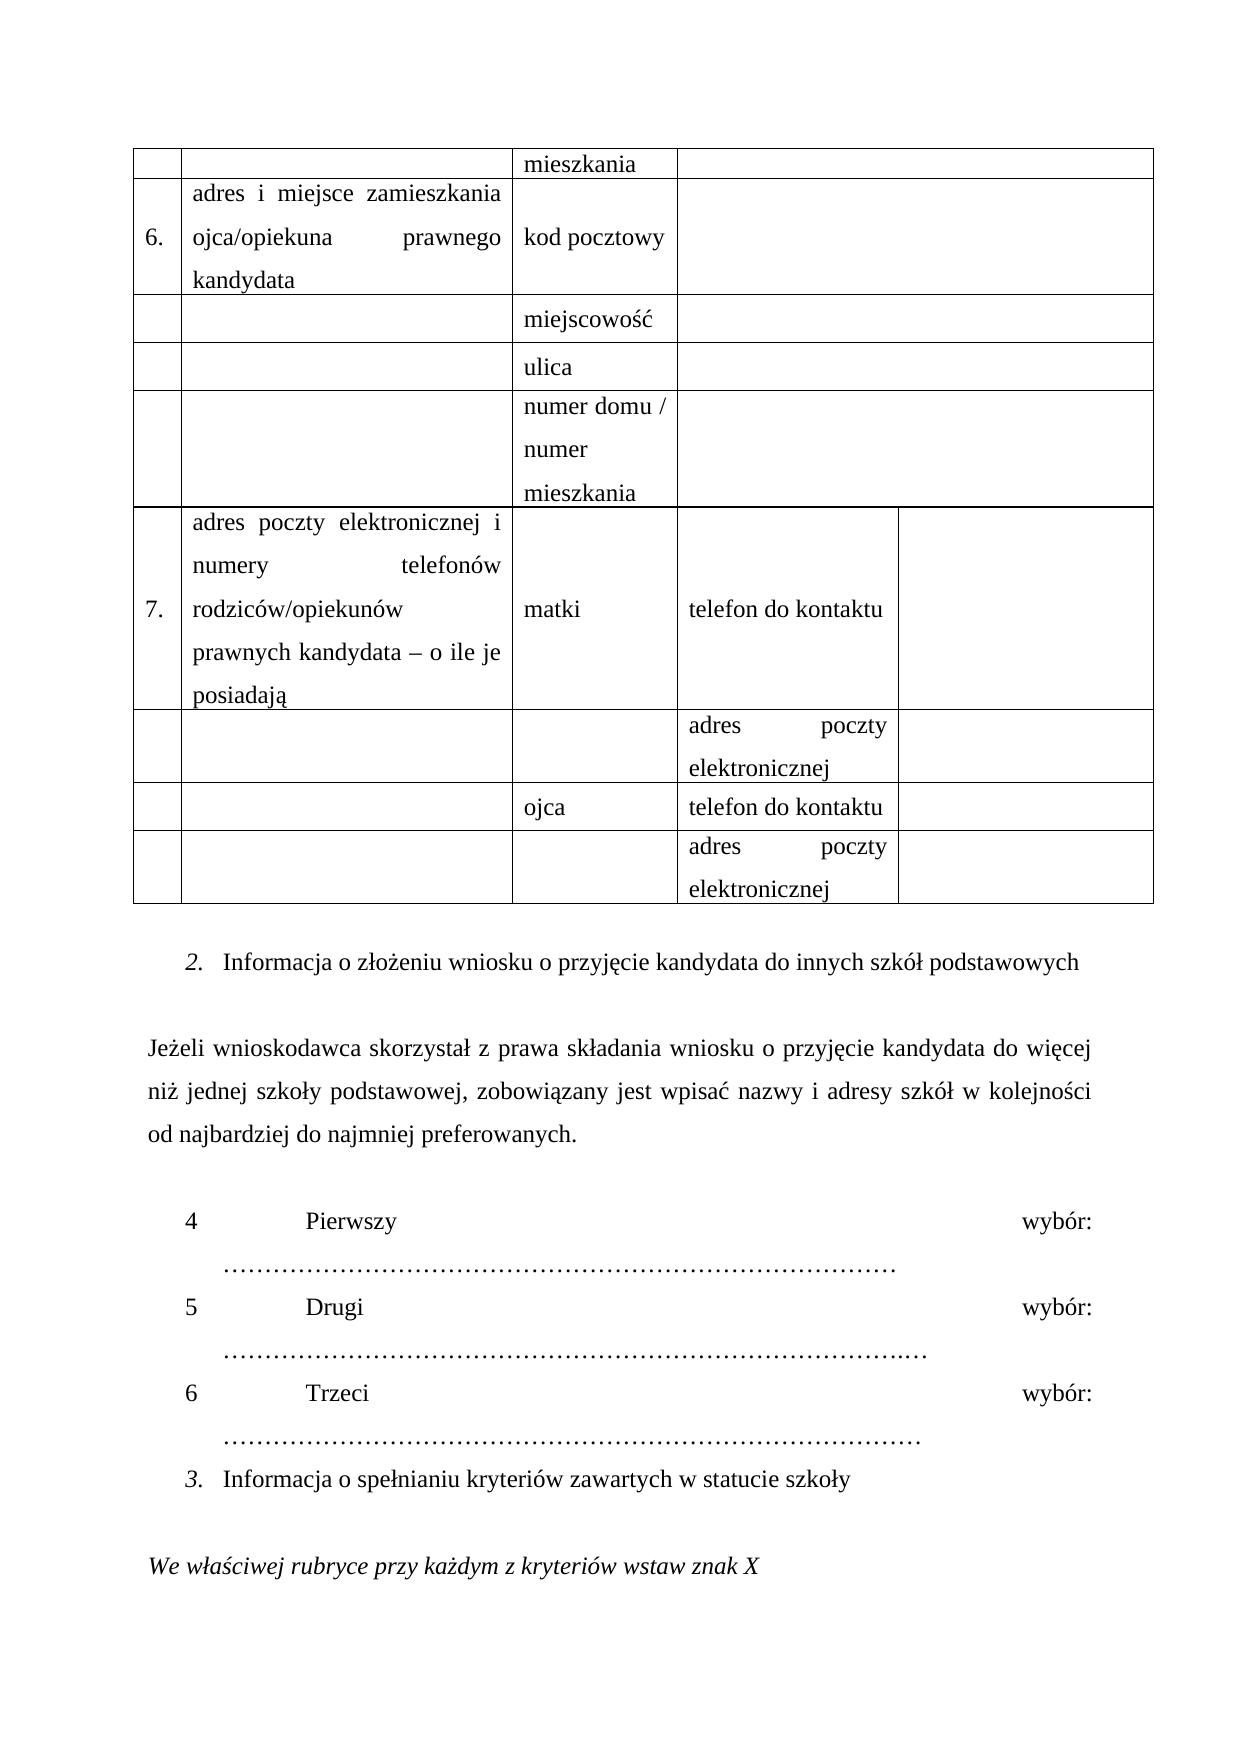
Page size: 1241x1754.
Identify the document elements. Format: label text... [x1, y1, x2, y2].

table_cell 6. [134, 179, 181, 293]
table_cell [678, 295, 1153, 342]
list Informacja o spełnianiu kryteriów zawartych w statucie szkoły [185, 1464, 1093, 1493]
text Jeżeli wnioskodawca skorzystał z prawa składania wniosku o przyjęcie kandydata do więcej niż jednej szkoły podstawowej, zobowiązany jest wpisać nazwy i adresy szkół w kolejności od najbardziej do najmniej preferowanych. [148, 1033, 1093, 1148]
table_cell adres poczty elektronicznej [678, 831, 898, 903]
table_cell telefon do kontaktu [678, 783, 898, 830]
table_cell [182, 343, 512, 390]
table_cell 7. [134, 508, 181, 709]
table_cell [134, 295, 181, 342]
table_cell ulica [513, 343, 677, 390]
table_cell numer domu / numer mieszkania [513, 391, 677, 506]
table_cell [678, 179, 1153, 293]
table_cell [134, 391, 181, 506]
list Informacja o złożeniu wniosku o przyjęcie kandydata do innych szkół podstawowych [185, 947, 1093, 976]
table_cell kod pocztowy [513, 179, 677, 293]
table_cell [182, 149, 512, 177]
table_cell [899, 508, 1153, 709]
table_cell [134, 343, 181, 390]
table_cell [899, 783, 1153, 830]
table_cell adres poczty elektronicznej [678, 710, 898, 782]
table_cell [134, 710, 181, 782]
table_cell ojca [513, 783, 677, 830]
table_cell [134, 149, 181, 177]
table_cell mieszkania [513, 149, 677, 177]
table_cell matki [513, 508, 677, 709]
list Trzeci wybór: ………………………………………………………………………… [185, 1378, 1093, 1450]
table_cell adres i miejsce zamieszkania ojca/opiekuna prawnego kandydata [182, 179, 512, 293]
table_cell miejscowość [513, 295, 677, 342]
list Drugi wybór: ……………………………………………………………………….… [185, 1292, 1093, 1364]
table_cell [134, 831, 181, 903]
table_cell [678, 149, 1153, 177]
table_cell [182, 710, 512, 782]
table_cell telefon do kontaktu [678, 508, 898, 709]
table_cell [134, 783, 181, 830]
table_cell [182, 783, 512, 830]
table_cell [513, 831, 677, 903]
table_cell [182, 391, 512, 506]
list Pierwszy wybór: ……………………………………………………………………… [185, 1206, 1093, 1278]
table_cell [899, 710, 1153, 782]
table_cell [678, 343, 1153, 390]
table_cell [182, 295, 512, 342]
table_cell [513, 710, 677, 782]
table_cell adres poczty elektronicznej i numery telefonów rodziców/opiekunów prawnych kandydata – o ile je posiadają [182, 508, 512, 709]
table_cell [182, 831, 512, 903]
table_cell [678, 391, 1153, 506]
table_cell [899, 831, 1153, 903]
text We właściwej rubryce przy każdym z kryteriów wstaw znak X [148, 1551, 1093, 1579]
